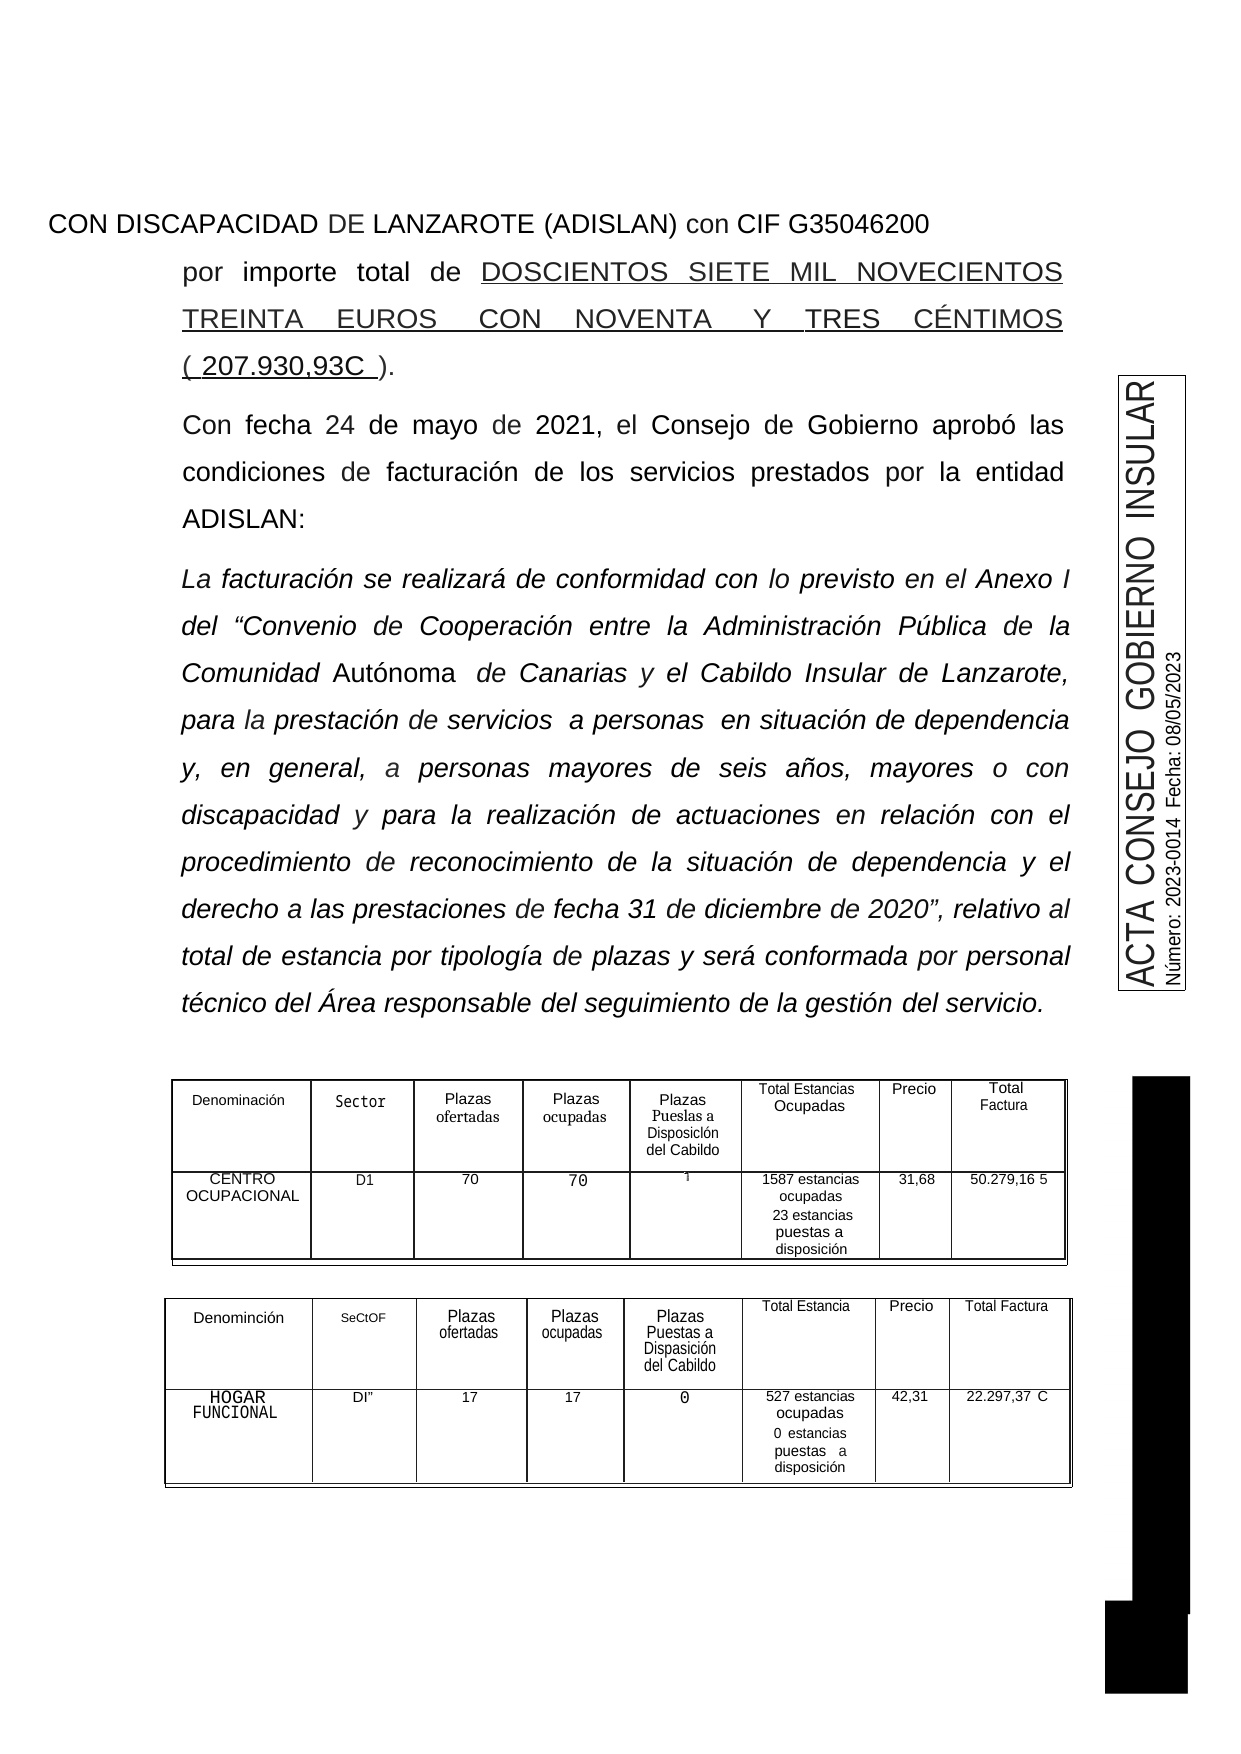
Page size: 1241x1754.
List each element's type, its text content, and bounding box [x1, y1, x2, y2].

table_cell 70 [415, 1173, 522, 1205]
table_cell [312, 1205, 413, 1258]
table_header Precio [880, 1081, 951, 1171]
table_cell [880, 1205, 951, 1258]
table_header Plazas ofertadas [415, 1081, 522, 1171]
table_header Plazas ofertadas [417, 1299, 526, 1388]
text ( 207.930,93C ). [182, 331, 1063, 381]
table_cell 31,68 [880, 1173, 951, 1205]
table_cell [415, 1205, 522, 1258]
table_header Precio [876, 1299, 949, 1388]
table_cell 42,31 [876, 1390, 949, 1482]
text Número: 2023-0014 Fecha: 08/05/2023 [1162, 379, 1183, 990]
picture [1104, 1075, 1191, 1694]
text Con fecha 24 de mayo de 2021, el Consejo de Gobierno aprobó las condiciones de facturación de los servicios prestados por la entidad ADISLAN: [182, 409, 1065, 534]
text ACTA CONSEJO GOBIERNO INSULAR [1119, 377, 1161, 990]
table_cell 50.279,16 5 [952, 1173, 1064, 1205]
table_cell 0 [625, 1390, 742, 1482]
table_header Plazas Puestas a Dispasición del Cabildo [625, 1299, 742, 1388]
picture [684, 1172, 689, 1181]
table_header Denominción [166, 1299, 312, 1388]
table_cell 22.297,37 C [950, 1390, 1069, 1482]
table_header Total Factura [952, 1081, 1064, 1171]
text por importe total de DOSCIENTOS SIETE MIL NOVECIENTOS TREINTA EUROS CON NOVENTA Y TRES CÉNTIMOS [182, 256, 1063, 330]
table_header Denominación [173, 1081, 310, 1171]
text CON DISCAPACIDAD DE LANZAROTE (ADISLAN) con CIF G35046200 [48, 208, 1207, 239]
table_cell [173, 1205, 310, 1258]
table_header Plazas Pueslas a Disposiclón del Cabildo [631, 1081, 741, 1171]
table_cell 527 estancias ocupadas 0 estancias puestas a disposición [743, 1390, 875, 1482]
table_header Sector [312, 1081, 413, 1171]
table_header Plazas ocupadas [524, 1081, 629, 1171]
table_cell [952, 1205, 1064, 1258]
table_cell DI” [313, 1390, 416, 1482]
table_header Total Estancias Ocupadas [742, 1081, 879, 1171]
table_header Total Estancia [743, 1299, 875, 1388]
table_cell 17 [528, 1390, 623, 1482]
table_cell [631, 1173, 741, 1258]
text La facturación se realizará de conformidad con lo previsto en el Anexo I del “Convenio de Cooperación entre la Administración Pública de la Comunidad Autónoma de Canarias y el Cabildo Insular de Lanzarote, para la prestación de servicios a personas en situación de dependencia y, en general, a personas mayores de seis años, mayores o con discapacidad y para la realización de actuaciones en relación con el procedimiento de reconocimiento de la situación de dependencia y el derecho a las prestaciones de fecha 31 de diciembre de 2020”, relativo al total de estancia por tipología de plazas y será conformada por personal técnico del Área responsable del seguimiento de la gestión del servicio. [181, 563, 1070, 1019]
table_header Plazas ocupadas [528, 1299, 623, 1388]
table_cell D1 [312, 1173, 413, 1205]
table_cell 23 estancias puestas a disposición [742, 1205, 879, 1258]
table_cell 70 [524, 1173, 629, 1205]
table_cell [524, 1205, 629, 1258]
table_cell 17 [417, 1390, 526, 1482]
table_header SeCtOF [313, 1299, 416, 1388]
table_cell CENTRO OCUPACIONAL [173, 1173, 310, 1205]
table_cell HOGAR FUNCIONAL [166, 1390, 312, 1482]
table_header Total Factura [950, 1299, 1069, 1388]
table_cell 1587 estancias ocupadas [742, 1173, 879, 1205]
